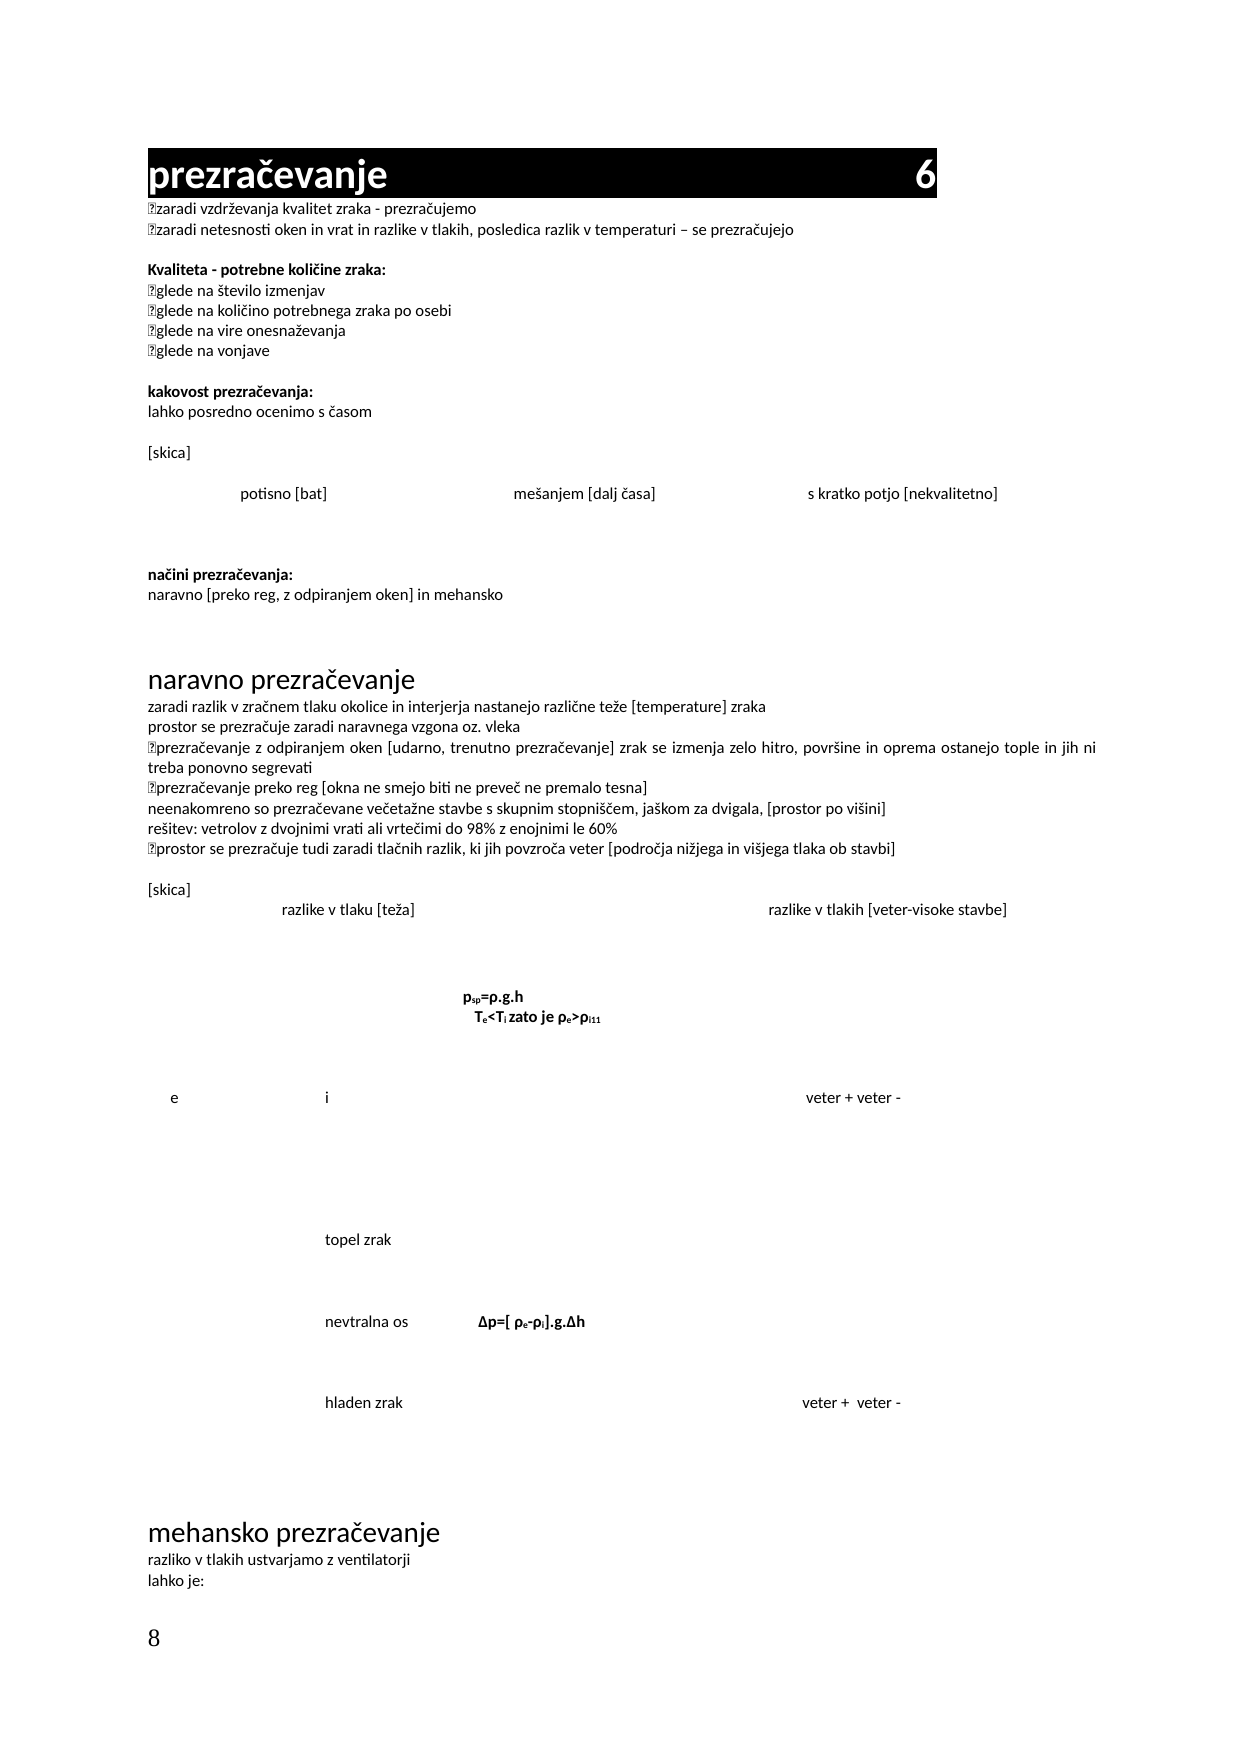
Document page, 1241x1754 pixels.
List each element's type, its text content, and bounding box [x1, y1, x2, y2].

text e i veter + veter - [148, 1087, 1098, 1108]
text razliko v tlakih ustvarjamo z ventilatorji [148, 1549, 1098, 1570]
text načini prezračevanja: [148, 564, 1098, 584]
text psp=ρ.g.h [414, 986, 1098, 1006]
text nevtralna os ∆p=[ ρe-ρi].g.∆h [325, 1311, 1098, 1331]
text topel zrak [236, 1229, 1098, 1250]
text kakovost prezračevanja: [148, 381, 1098, 402]
text prezračevanje preko reg [okna ne smejo biti ne preveč ne premalo tesna] [148, 778, 1098, 798]
text prostor se prezračuje tudi zaradi tlačnih razlik, ki jih povzroča veter [področja nižjega in višjega tlaka ob stavbi] [148, 838, 1098, 859]
text glede na vonjave [148, 341, 1098, 361]
text glede na količino potrebnega zraka po osebi [148, 300, 1098, 320]
text zaradi netesnosti oken in vrat in razlike v tlakih, posledica razlik v temperaturi – se prezračujejo [148, 219, 1098, 239]
text Kvaliteta - potrebne količine zraka: [148, 259, 1098, 280]
text prezračevanje 6 [148, 148, 1098, 198]
text glede na vire onesnaževanja [148, 320, 1098, 341]
text naravno [preko reg, z odpiranjem oken] in mehansko [148, 584, 1098, 605]
text neenakomreno so prezračevane večetažne stavbe s skupnim stopniščem, jaškom za dvigala, [prostor po višini] [148, 798, 1098, 818]
text zaradi razlik v zračnem tlaku okolice in interjerja nastanejo različne teže [temperature] zraka [148, 696, 1098, 717]
text rešitev: vetrolov z dvojnimi vrati ali vrtečimi do 98% z enojnimi le 60% [148, 818, 1098, 838]
text [skica] [148, 879, 1098, 899]
text razlike v tlaku [teža] razlike v tlakih [veter-visoke stavbe] [148, 899, 1098, 920]
text lahko je: [148, 1570, 1098, 1590]
text Te<Ti zato je ρe>ρi11 [414, 1006, 1098, 1026]
text lahko posredno ocenimo s časom [148, 402, 1098, 422]
text glede na število izmenjav [148, 280, 1098, 300]
text prostor se prezračuje zaradi naravnega vzgona oz. vleka [148, 717, 1098, 737]
text hladen zrak veter + veter - [148, 1392, 1098, 1412]
text potisno [bat] mešanjem [dalj časa] s kratko potjo [nekvalitetno] [148, 483, 1098, 503]
text [skica] [148, 442, 1098, 463]
text mehansko prezračevanje [148, 1514, 1098, 1549]
text zaradi vzdrževanja kvalitet zraka - prezračujemo [148, 198, 1098, 219]
text naravno prezračevanje [148, 661, 1098, 696]
text prezračevanje z odpiranjem oken [udarno, trenutno prezračevanje] zrak se izmenja zelo hitro, površine in oprema ostanejo tople in jih ni treba ponovno segrevati [148, 737, 1098, 778]
